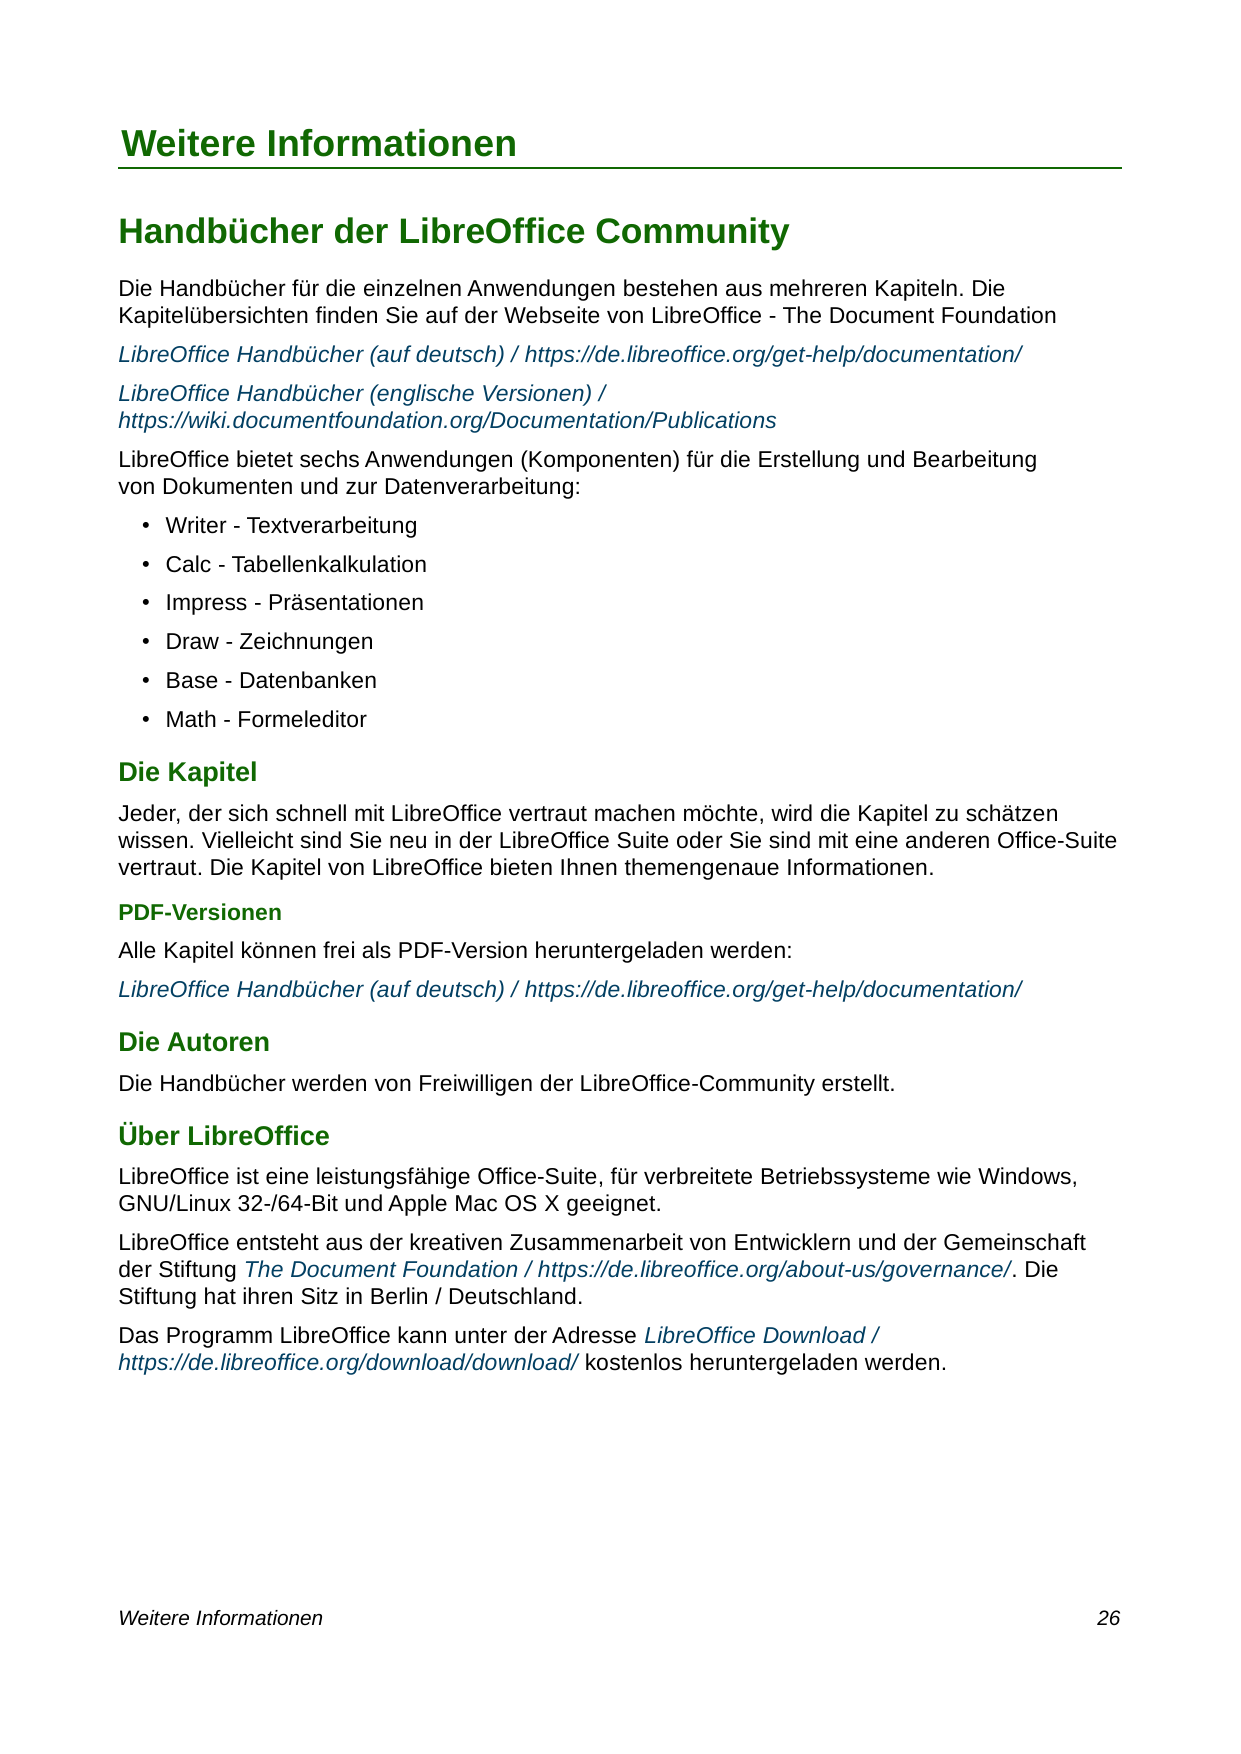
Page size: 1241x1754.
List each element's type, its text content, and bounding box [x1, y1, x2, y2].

text Die Handbücher für die einzelnen Anwendungen bestehen aus mehreren Kapiteln. Die Kapitelübersichten finden Sie auf der Webseite von LibreOffice - The Document Foundation [118, 274, 1122, 328]
list Writer - Textverarbeitung [142, 511, 1122, 538]
text LibreOffice Handbücher (auf deutsch) / https://de.libreoffice.org/get-help/documentation/ [118, 976, 1122, 1003]
list Calc - Tabellenkalkulation [142, 550, 1122, 577]
subtitle Die Autoren [118, 1026, 1122, 1057]
text Jeder, der sich schnell mit LibreOffice vertraut machen möchte, wird die Kapitel zu schätzen wissen. Vielleicht sind Sie neu in der LibreOffice Suite oder Sie sind mit eine anderen Office-Suite vertraut. Die Kapitel von LibreOffice bieten Ihnen themengenaue Informationen. [118, 799, 1122, 880]
subtitle Handbücher der LibreOffice Community [118, 210, 1122, 251]
list Draw - Zeichnungen [142, 628, 1122, 655]
subtitle PDF-Versionen [118, 898, 1122, 925]
text LibreOffice entsteht aus der kreativen Zusammenarbeit von Entwicklern und der Gemeinschaft der Stiftung The Document Foundation / https://de.libreoffice.org/about-us/governance/. Die Stiftung hat ihren Sitz in Berlin / Deutschland. [118, 1228, 1122, 1310]
text LibreOffice bietet sechs Anwendungen (Komponenten) für die Erstellung und Bearbeitung von Dokumenten und zur Datenverarbeitung: [118, 445, 1122, 499]
list Base - Datenbanken [142, 666, 1122, 693]
text Das Programm LibreOffice kann unter der Adresse LibreOffice Download / https://de.libreoffice.org/download/download/ kostenlos heruntergeladen werden. [118, 1322, 1122, 1376]
list Impress - Präsentationen [142, 589, 1122, 616]
subtitle Die Kapitel [118, 756, 1122, 787]
text LibreOffice Handbücher (auf deutsch) / https://de.libreoffice.org/get-help/documentation/ [118, 340, 1122, 367]
subtitle Über LibreOffice [118, 1120, 1122, 1151]
text LibreOffice Handbücher (englische Versionen) / https://wiki.documentfoundation.org/Documentation/Publications [118, 379, 1122, 433]
subtitle Weitere Informationen [118, 118, 1122, 167]
text LibreOffice ist eine leistungsfähige Office-Suite, für verbreitete Betriebssysteme wie Windows, GNU/Linux 32-/64-Bit und Apple Mac OS X geeignet. [118, 1163, 1122, 1217]
text Alle Kapitel können frei als PDF-Version heruntergeladen werden: [118, 937, 1122, 964]
text Die Handbücher werden von Freiwilligen der LibreOffice-Community erstellt. [118, 1069, 1122, 1096]
list Math - Formeleditor [142, 705, 1122, 732]
